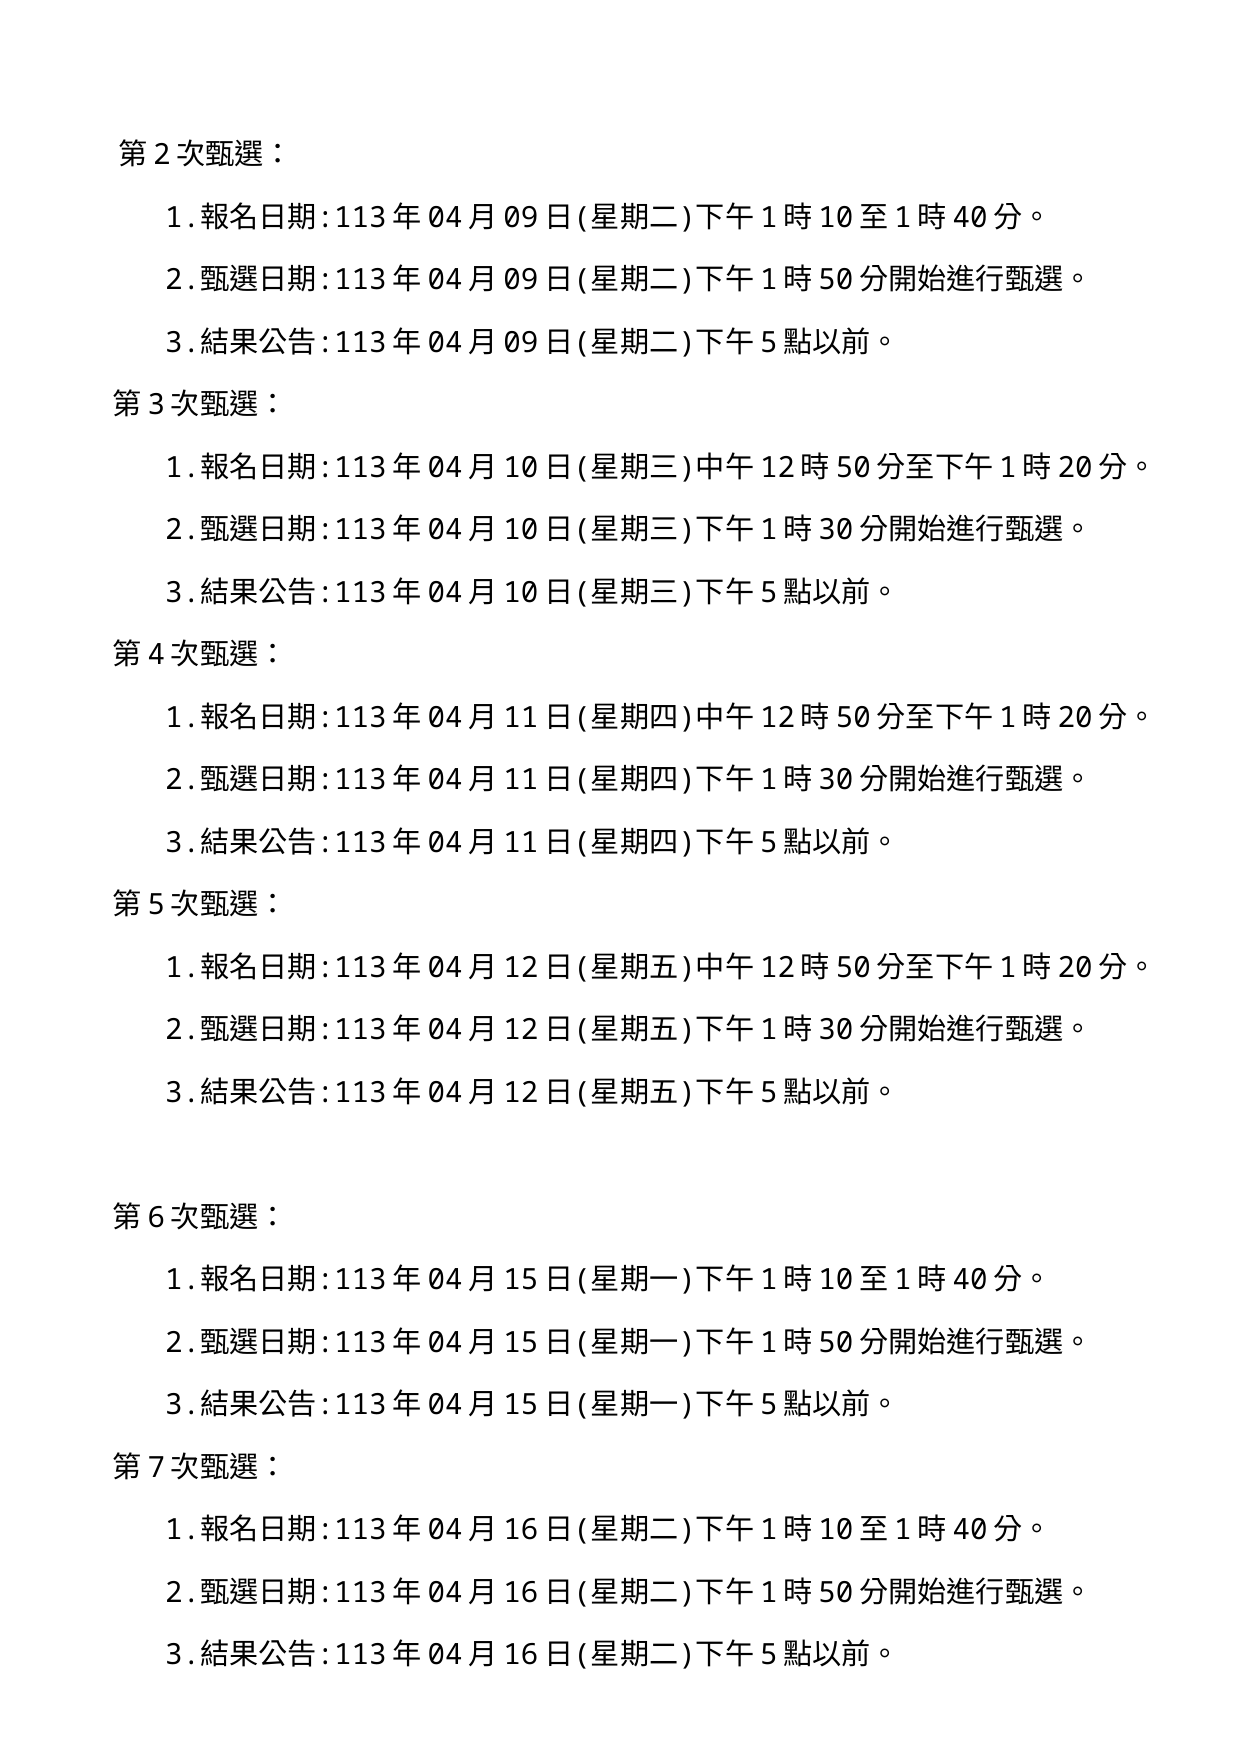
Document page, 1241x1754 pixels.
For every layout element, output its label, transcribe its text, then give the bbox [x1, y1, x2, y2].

text 1.報名日期:113年04月10日(星期三)中午12時50分至下午1時20分。 [112, 423, 1128, 486]
text 1.報名日期:113年04月16日(星期二)下午1時10至1時40分。 [112, 1486, 1128, 1548]
text 1.報名日期:113年04月12日(星期五)中午12時50分至下午1時20分。 [112, 923, 1128, 986]
text 3.結果公告:113年04月12日(星期五)下午5點以前。 [112, 1048, 1128, 1111]
text 1.報名日期:113年04月15日(星期一)下午1時10至1時40分。 [112, 1236, 1128, 1298]
text 3.結果公告:113年04月11日(星期四)下午5點以前。 [112, 798, 1128, 861]
text 第7次甄選： [112, 1423, 1128, 1486]
text 3.結果公告:113年04月15日(星期一)下午5點以前。 [112, 1361, 1128, 1423]
text 2.甄選日期:113年04月11日(星期四)下午1時30分開始進行甄選。 [112, 736, 1128, 798]
text 2.甄選日期:113年04月16日(星期二)下午1時50分開始進行甄選。 [112, 1548, 1128, 1611]
text 2.甄選日期:113年04月09日(星期二)下午1時50分開始進行甄選。 [112, 236, 1128, 298]
text 第3次甄選： [112, 361, 1128, 423]
text 1.報名日期:113年04月11日(星期四)中午12時50分至下午1時20分。 [112, 673, 1128, 736]
text 第6次甄選： [112, 1173, 1128, 1236]
text 3.結果公告:113年04月09日(星期二)下午5點以前。 [112, 298, 1128, 361]
text 第5次甄選： [112, 861, 1128, 923]
text 1.報名日期:113年04月09日(星期二)下午1時10至1時40分。 [112, 173, 1128, 236]
text 第2次甄選： [112, 111, 1128, 173]
text 2.甄選日期:113年04月15日(星期一)下午1時50分開始進行甄選。 [112, 1298, 1128, 1361]
text 2.甄選日期:113年04月10日(星期三)下午1時30分開始進行甄選。 [112, 486, 1128, 548]
text 第4次甄選： [112, 611, 1128, 673]
text 2.甄選日期:113年04月12日(星期五)下午1時30分開始進行甄選。 [112, 986, 1128, 1048]
text 3.結果公告:113年04月10日(星期三)下午5點以前。 [112, 548, 1128, 611]
text 3.結果公告:113年04月16日(星期二)下午5點以前。 [112, 1611, 1128, 1673]
